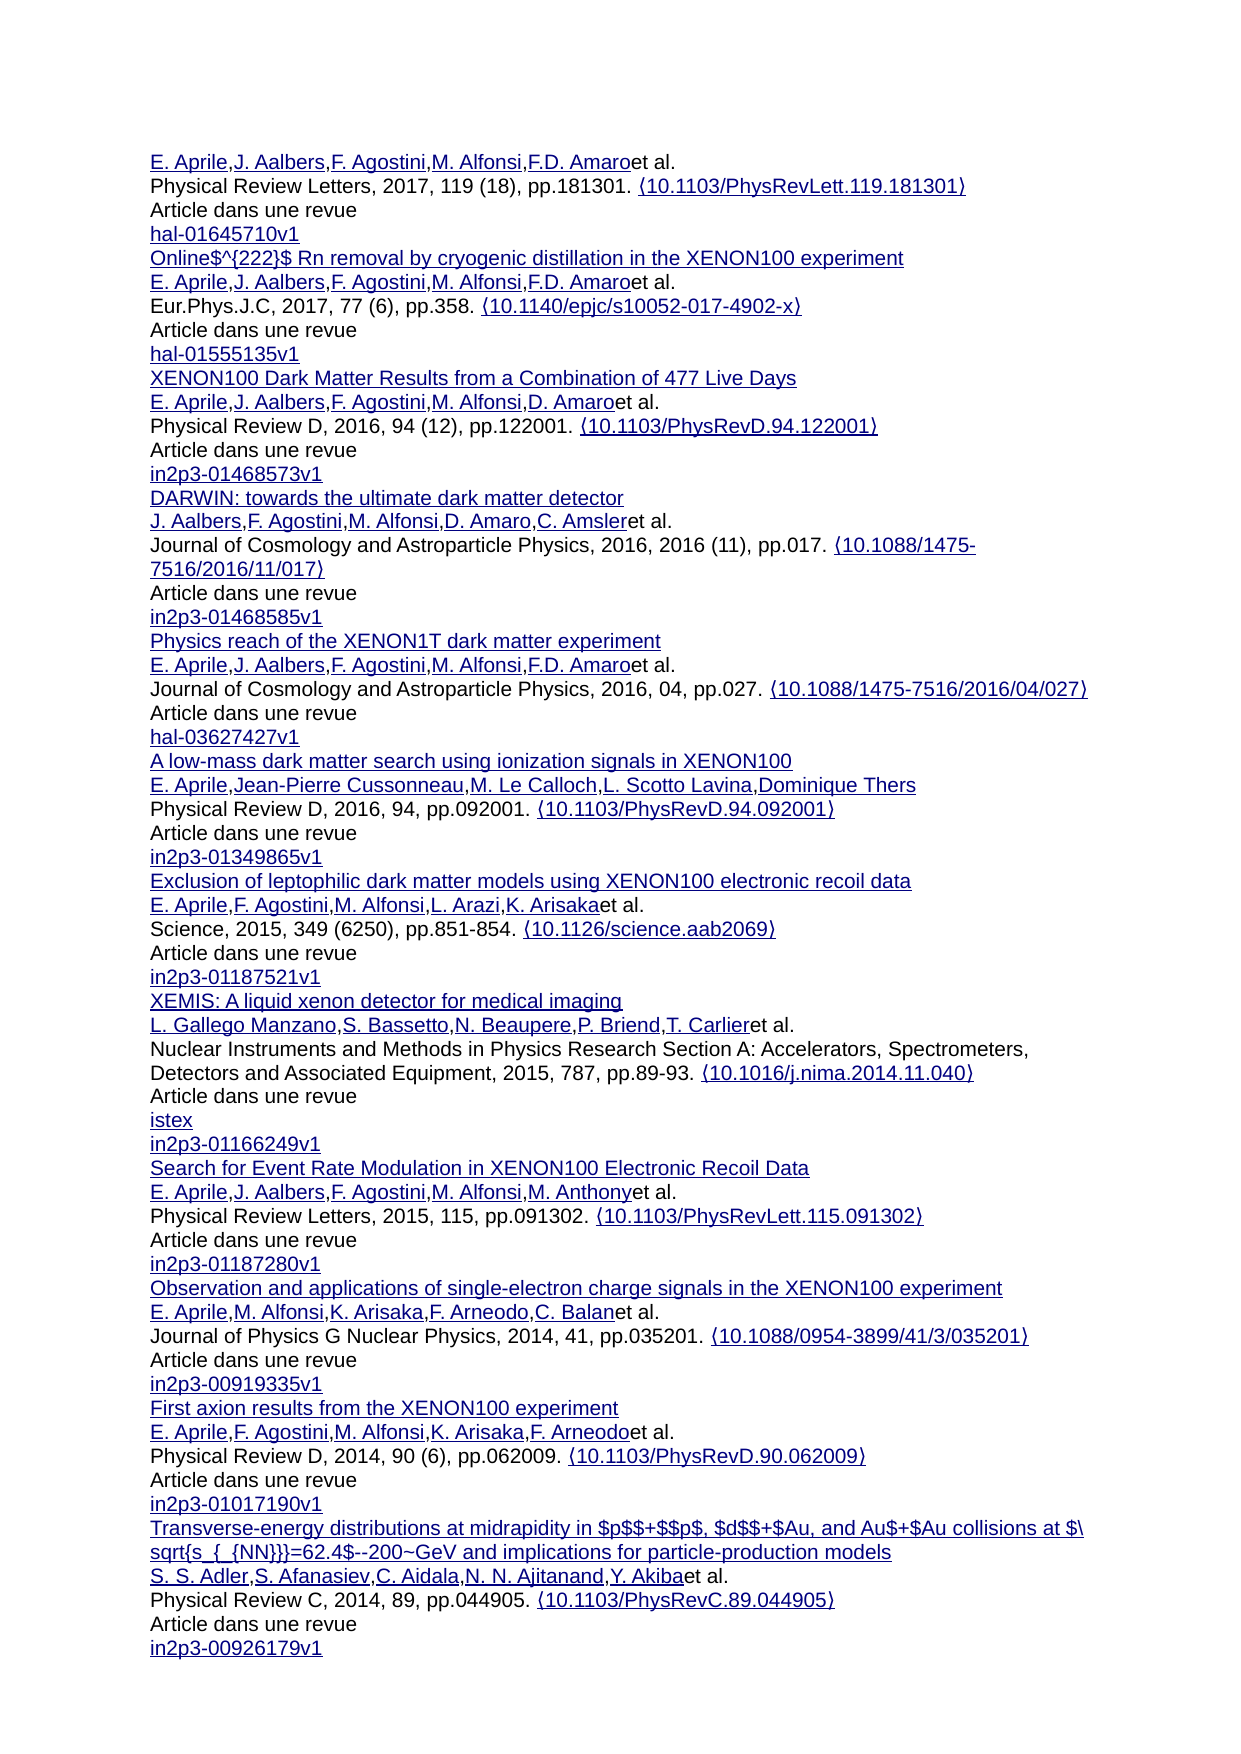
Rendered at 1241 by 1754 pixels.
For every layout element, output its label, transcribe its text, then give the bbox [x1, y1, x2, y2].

table_cell Search for Event Rate Modulation in XENON100 Electronic Recoil Data E. Aprile,J. Aalbers,F. Agostini,M. Alfonsi,M. Anthonyet al. Physical Review Letters, 2015, 115, pp.091302. ⟨10.1103/PhysRevLett.115.091302⟩ Article dans une revue in2p3-01187280v1 [150, 1156, 1090, 1276]
table_cell XENON100 Dark Matter Results from a Combination of 477 Live Days E. Aprile,J. Aalbers,F. Agostini,M. Alfonsi,D. Amaroet al. Physical Review D, 2016, 94 (12), pp.122001. ⟨10.1103/PhysRevD.94.122001⟩ Article dans une revue in2p3-01468573v1 [150, 366, 1090, 485]
table_cell Online$^{222}$ Rn removal by cryogenic distillation in the XENON100 experiment E. Aprile,J. Aalbers,F. Agostini,M. Alfonsi,F.D. Amaroet al. Eur.Phys.J.C, 2017, 77 (6), pp.358. ⟨10.1140/epjc/s10052-017-4902-x⟩ Article dans une revue hal-01555135v1 [150, 246, 1090, 366]
table_cell XEMIS: A liquid xenon detector for medical imaging L. Gallego Manzano,S. Bassetto,N. Beaupere,P. Briend,T. Carlieret al. Nuclear Instruments and Methods in Physics Research Section A: Accelerators, Spectrometers, Detectors and Associated Equipment, 2015, 787, pp.89-93. ⟨10.1016/j.nima.2014.11.040⟩ Article dans une revue istex in2p3-01166249v1 [150, 989, 1090, 1156]
table_cell DARWIN: towards the ultimate dark matter detector J. Aalbers,F. Agostini,M. Alfonsi,D. Amaro,C. Amsleret al. Journal of Cosmology and Astroparticle Physics, 2016, 2016 (11), pp.017. ⟨10.1088/1475-7516/2016/11/017⟩ Article dans une revue in2p3-01468585v1 [150, 485, 1090, 629]
table_cell First axion results from the XENON100 experiment E. Aprile,F. Agostini,M. Alfonsi,K. Arisaka,F. Arneodoet al. Physical Review D, 2014, 90 (6), pp.062009. ⟨10.1103/PhysRevD.90.062009⟩ Article dans une revue in2p3-01017190v1 [150, 1396, 1090, 1516]
table_cell Observation and applications of single-electron charge signals in the XENON100 experiment E. Aprile,M. Alfonsi,K. Arisaka,F. Arneodo,C. Balanet al. Journal of Physics G Nuclear Physics, 2014, 41, pp.035201. ⟨10.1088/0954-3899/41/3/035201⟩ Article dans une revue in2p3-00919335v1 [150, 1276, 1090, 1396]
table_cell A low-mass dark matter search using ionization signals in XENON100 E. Aprile,Jean-Pierre Cussonneau,M. Le Calloch,L. Scotto Lavina,Dominique Thers Physical Review D, 2016, 94, pp.092001. ⟨10.1103/PhysRevD.94.092001⟩ Article dans une revue in2p3-01349865v1 [150, 749, 1090, 869]
table_cell Exclusion of leptophilic dark matter models using XENON100 electronic recoil data E. Aprile,F. Agostini,M. Alfonsi,L. Arazi,K. Arisakaet al. Science, 2015, 349 (6250), pp.851-854. ⟨10.1126/science.aab2069⟩ Article dans une revue in2p3-01187521v1 [150, 869, 1090, 988]
table_cell Transverse-energy distributions at midrapidity in $p$$+$$p$, $d$$+$Au, and Au$+$Au collisions at $\sqrt{s_{_{NN}}}=62.4$--200~GeV and implications for particle-production models S. S. Adler,S. Afanasiev,C. Aidala,N. N. Ajitanand,Y. Akibaet al. Physical Review C, 2014, 89, pp.044905. ⟨10.1103/PhysRevC.89.044905⟩ Article dans une revue in2p3-00926179v1 [150, 1516, 1090, 1659]
table_cell Physics reach of the XENON1T dark matter experiment E. Aprile,J. Aalbers,F. Agostini,M. Alfonsi,F.D. Amaroet al. Journal of Cosmology and Astroparticle Physics, 2016, 04, pp.027. ⟨10.1088/1475-7516/2016/04/027⟩ Article dans une revue hal-03627427v1 [150, 629, 1090, 749]
table_cell E. Aprile,J. Aalbers,F. Agostini,M. Alfonsi,F.D. Amaroet al. Physical Review Letters, 2017, 119 (18), pp.181301. ⟨10.1103/PhysRevLett.119.181301⟩ Article dans une revue hal-01645710v1 [150, 150, 1090, 246]
